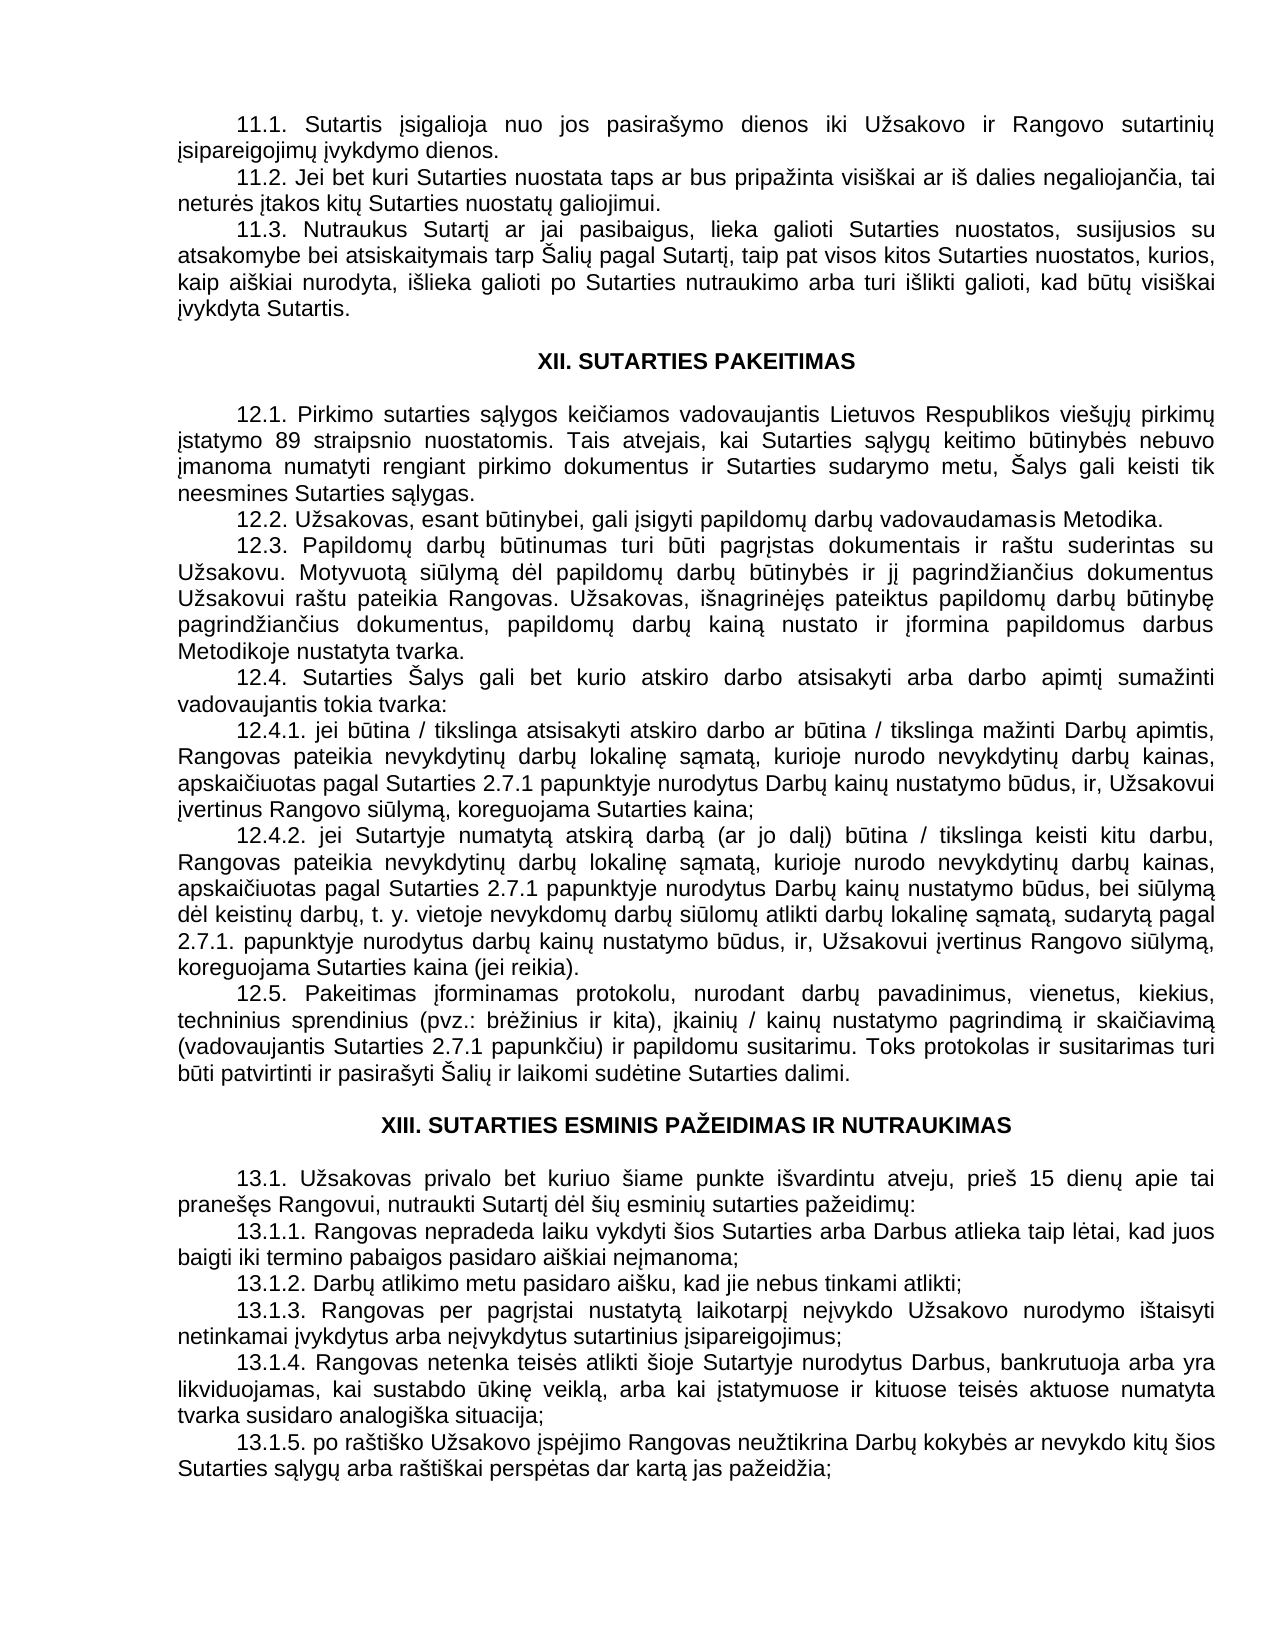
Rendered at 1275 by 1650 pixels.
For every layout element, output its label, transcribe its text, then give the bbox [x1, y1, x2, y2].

text 12.4.2. jei Sutartyje numatytą atskirą darbą (ar jo dalį) būtina / tikslinga keisti kitu darbu, Rangovas pateikia nevykdytinų darbų lokalinę sąmatą, kurioje nurodo nevykdytinų darbų kainas, apskaičiuotas pagal Sutarties 2.7.1 papunktyje nurodytus Darbų kainų nustatymo būdus, bei siūlymą dėl keistinų darbų, t. y. vietoje nevykdomų darbų siūlomų atlikti darbų lokalinę sąmatą, sudarytą pagal 2.7.1. papunktyje nurodytus darbų kainų nustatymo būdus, ir, Užsakovui įvertinus Rangovo siūlymą, koreguojama Sutarties kaina (jei reikia). [177, 822, 1216, 980]
text XIII. SUTARTIES ESMINIS PAŽEIDIMAS IR NUTRAUKIMAS [177, 1112, 1216, 1138]
text XII. SUTARTIES PAKEITIMAS [177, 348, 1216, 374]
text 11.2. Jei bet kuri Sutarties nuostata taps ar bus pripažinta visiškai ar iš dalies negaliojančia, tai neturės įtakos kitų Sutarties nuostatų galiojimui. [177, 163, 1216, 216]
text 13.1. Užsakovas privalo bet kuriuo šiame punkte išvardintu atveju, prieš 15 dienų apie tai pranešęs Rangovui, nutraukti Sutartį dėl šių esminių sutarties pažeidimų: [177, 1165, 1216, 1218]
text 12.4.1. jei būtina / tikslinga atsisakyti atskiro darbo ar būtina / tikslinga mažinti Darbų apimtis, Rangovas pateikia nevykdytinų darbų lokalinę sąmatą, kurioje nurodo nevykdytinų darbų kainas, apskaičiuotas pagal Sutarties 2.7.1 papunktyje nurodytus Darbų kainų nustatymo būdus, ir, Užsakovui įvertinus Rangovo siūlymą, koreguojama Sutarties kaina; [177, 717, 1216, 822]
text 12.2. Užsakovas, esant būtinybei, gali įsigyti papildomų darbų vadovaudamasis Metodika. [177, 506, 1216, 532]
text 12.4. Sutarties Šalys gali bet kurio atskiro darbo atsisakyti arba darbo apimtį sumažinti vadovaujantis tokia tvarka: [177, 664, 1216, 717]
text 13.1.3. Rangovas per pagrįstai nustatytą laikotarpį neįvykdo Užsakovo nurodymo ištaisyti netinkamai įvykdytus arba neįvykdytus sutartinius įsipareigojimus; [177, 1297, 1216, 1349]
text 13.1.5. po raštiško Užsakovo įspėjimo Rangovas neužtikrina Darbų kokybės ar nevykdo kitų šios Sutarties sąlygų arba raštiškai perspėtas dar kartą jas pažeidžia; [177, 1428, 1216, 1481]
text 13.1.1. Rangovas nepradeda laiku vykdyti šios Sutarties arba Darbus atlieka taip lėtai, kad juos baigti iki termino pabaigos pasidaro aiškiai neįmanoma; [177, 1218, 1216, 1270]
text 11.1. Sutartis įsigalioja nuo jos pasirašymo dienos iki Užsakovo ir Rangovo sutartinių įsipareigojimų įvykdymo dienos. [177, 111, 1216, 163]
text 13.1.4. Rangovas netenka teisės atlikti šioje Sutartyje nurodytus Darbus, bankrutuoja arba yra likviduojamas, kai sustabdo ūkinę veiklą, arba kai įstatymuose ir kituose teisės aktuose numatyta tvarka susidaro analogiška situacija; [177, 1349, 1216, 1428]
text 12.3. Papildomų darbų būtinumas turi būti pagrįstas dokumentais ir raštu suderintas su Užsakovu. Motyvuotą siūlymą dėl papildomų darbų būtinybės ir jį pagrindžiančius dokumentus Užsakovui raštu pateikia Rangovas. Užsakovas, išnagrinėjęs pateiktus papildomų darbų būtinybę pagrindžiančius dokumentus, papildomų darbų kainą nustato ir įformina papildomus darbus Metodikoje nustatyta tvarka. [177, 532, 1216, 664]
text 13.1.2. Darbų atlikimo metu pasidaro aišku, kad jie nebus tinkami atlikti; [177, 1270, 1216, 1297]
text 12.1. Pirkimo sutarties sąlygos keičiamos vadovaujantis Lietuvos Respublikos viešųjų pirkimų įstatymo 89 straipsnio nuostatomis. Tais atvejais, kai Sutarties sąlygų keitimo būtinybės nebuvo įmanoma numatyti rengiant pirkimo dokumentus ir Sutarties sudarymo metu, Šalys gali keisti tik neesmines Sutarties sąlygas. [177, 401, 1216, 506]
text 12.5. Pakeitimas įforminamas protokolu, nurodant darbų pavadinimus, vienetus, kiekius, techninius sprendinius (pvz.: brėžinius ir kita), įkainių / kainų nustatymo pagrindimą ir skaičiavimą (vadovaujantis Sutarties 2.7.1 papunkčiu) ir papildomu susitarimu. Toks protokolas ir susitarimas turi būti patvirtinti ir pasirašyti Šalių ir laikomi sudėtine Sutarties dalimi. [177, 980, 1216, 1086]
text 11.3. Nutraukus Sutartį ar jai pasibaigus, lieka galioti Sutarties nuostatos, susijusios su atsakomybe bei atsiskaitymais tarp Šalių pagal Sutartį, taip pat visos kitos Sutarties nuostatos, kurios, kaip aiškiai nurodyta, išlieka galioti po Sutarties nutraukimo arba turi išlikti galioti, kad būtų visiškai įvykdyta Sutartis. [177, 216, 1216, 322]
